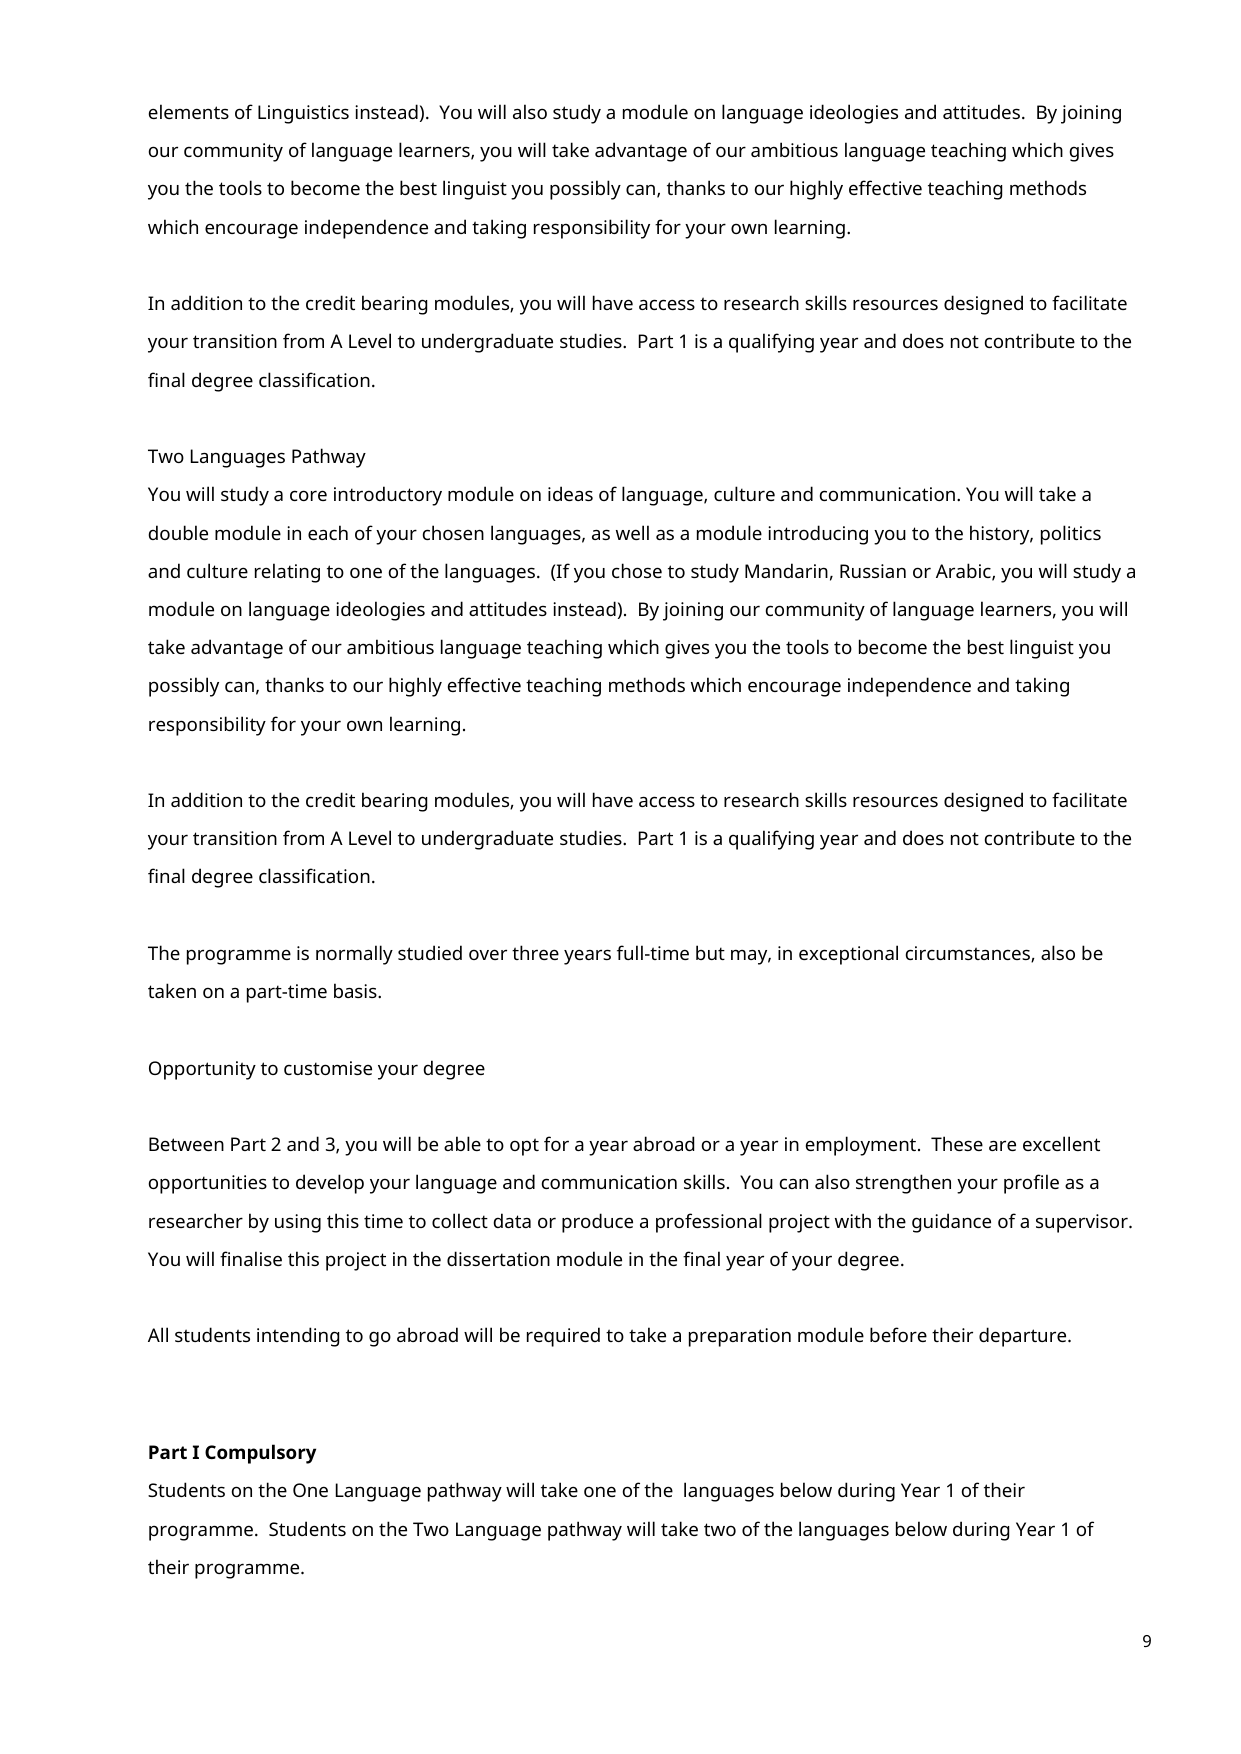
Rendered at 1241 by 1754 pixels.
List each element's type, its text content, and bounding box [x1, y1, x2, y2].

table_cell elements of Linguistics instead). You will also study a module on language ideologies and attitudes. By joining our community of language learners, you will take advantage of our ambitious language teaching which gives you the tools to become the best linguist you possibly can, thanks to our highly effective teaching methods which encourage independence and taking responsibility for your own learning. In addition to the credit bearing modules, you will have access to research skills resources designed to facilitate your transition from A Level to undergraduate studies. Part 1 is a qualifying year and does not contribute to the final degree classification. Two Languages Pathway You will study a core introductory module on ideas of language, culture and communication. You will take a double module in each of your chosen languages, as well as a module introducing you to the history, politics and culture relating to one of the languages. (If you chose to study Mandarin, Russian or Arabic, you will study a module on language ideologies and attitudes instead). By joining our community of language learners, you will take advantage of our ambitious language teaching which gives you the tools to become the best linguist you possibly can, thanks to our highly effective teaching methods which encourage independence and taking responsibility for your own learning. In addition to the credit bearing modules, you will have access to research skills resources designed to facilitate your transition from A Level to undergraduate studies. Part 1 is a qualifying year and does not contribute to the final degree classification. The programme is normally studied over three years full-time but may, in exceptional circumstances, also be taken on a part-time basis. Opportunity to customise your degree Between Part 2 and 3, you will be able to opt for a year abroad or a year in employment. These are excellent opportunities to develop your language and communication skills. You can also strengthen your profile as a researcher by using this time to collect data or produce a professional project with the guidance of a supervisor. You will finalise this project in the dissertation module in the final year of your degree. All students intending to go abroad will be required to take a preparation module before their departure. [136, 99, 1152, 1401]
table_cell Part I Compulsory Students on the One Language pathway will take one of the languages below during Year 1 of their programme. Students on the Two Language pathway will take two of the languages below during Year 1 of their programme. [136, 1401, 1152, 1618]
